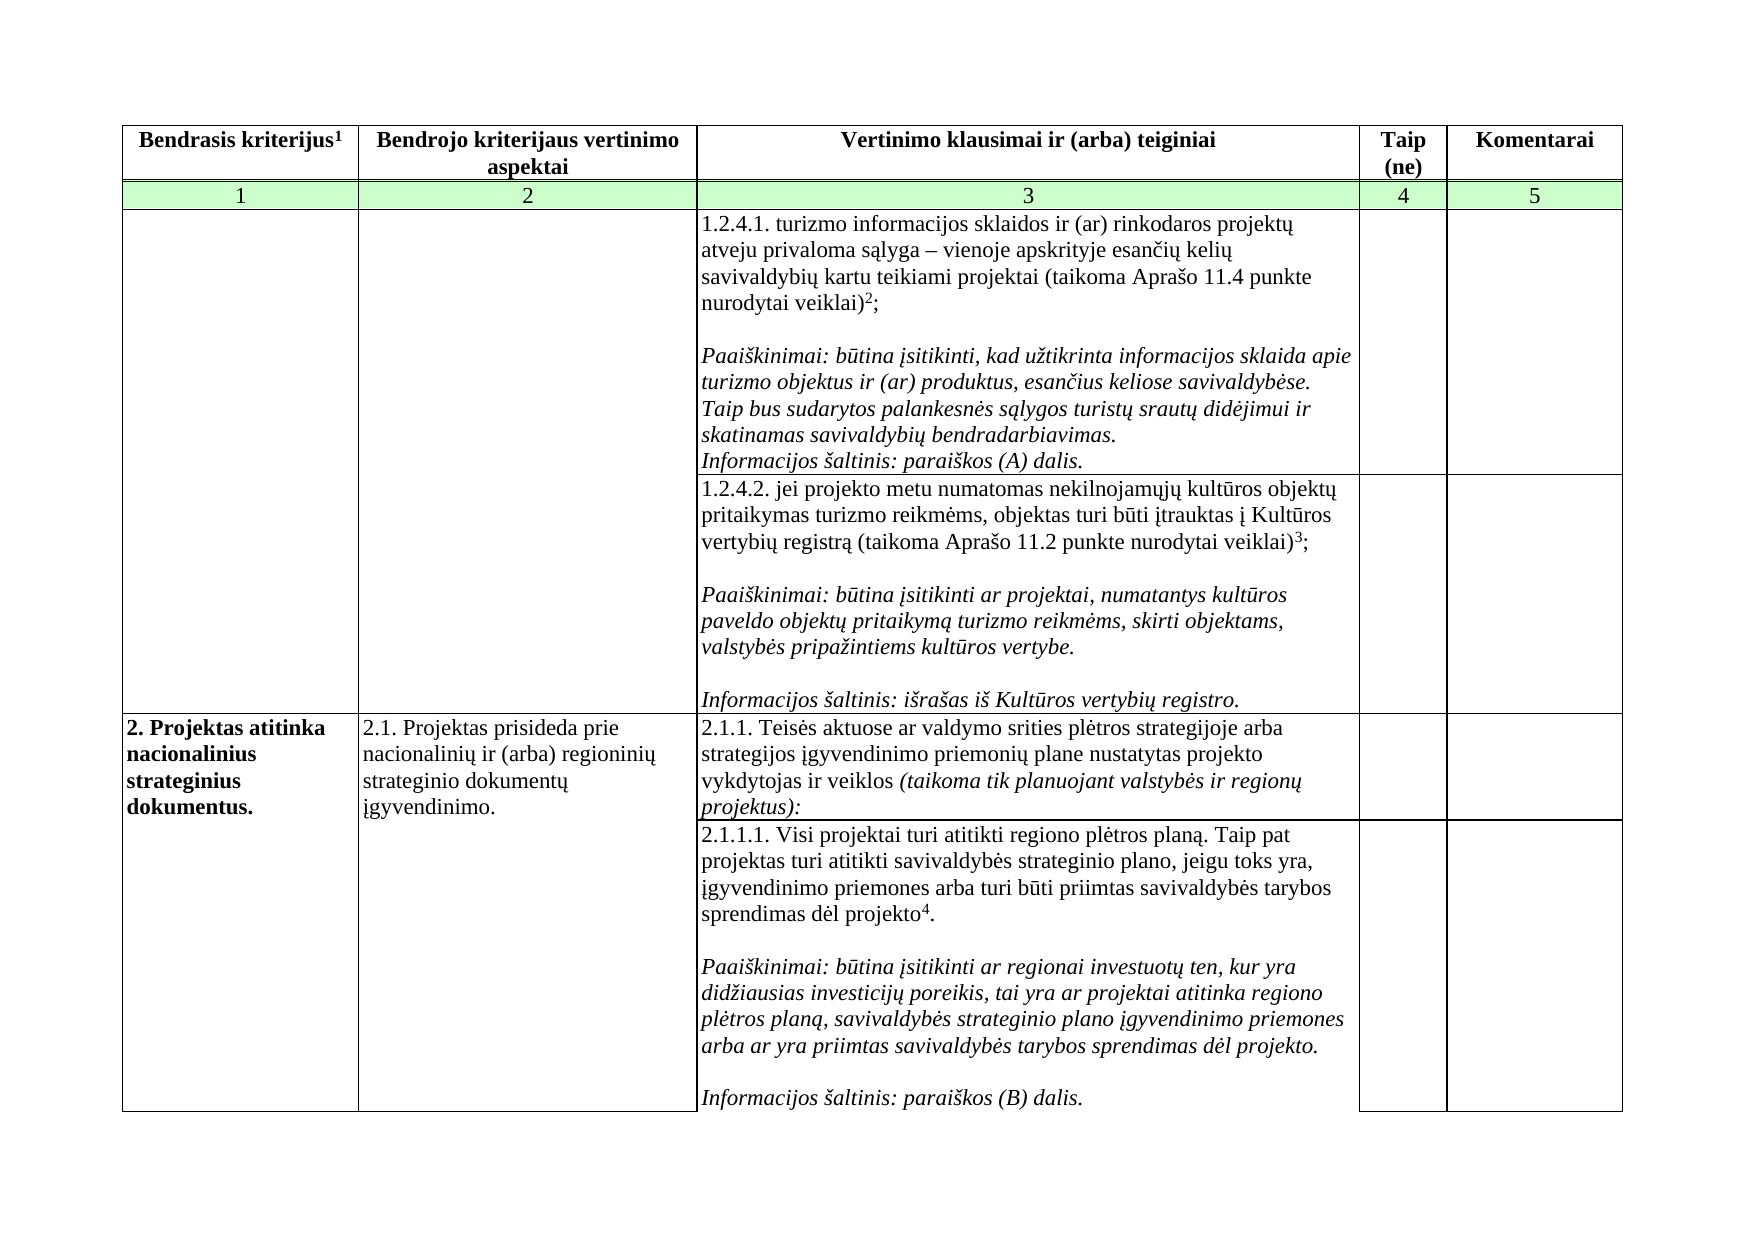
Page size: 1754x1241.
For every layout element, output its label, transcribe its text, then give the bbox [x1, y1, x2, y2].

table_header Vertinimo klausimai ir (arba) teiginiai [698, 126, 1359, 179]
table_cell 2.1. Projektas prisideda prie nacionalinių ir (arba) regioninių strateginio dokumentų įgyvendinimo. [359, 714, 696, 1111]
table_cell 1.2.4.2. jei projekto metu numatomas nekilnojamųjų kultūros objektų pritaikymas turizmo reikmėms, objektas turi būti įtrauktas į Kultūros vertybių registrą (taikoma Aprašo 11.2 punkte nurodytai veiklai)3; Paaiškinimai: būtina įsitikinti ar projektai, numatantys kultūros paveldo objektų pritaikymą turizmo reikmėms, skirti objektams, valstybės pripažintiems kultūros vertybe. Informacijos šaltinis: išrašas iš Kultūros vertybių registro. [698, 475, 1359, 712]
table_cell 2.1.1. Teisės aktuose ar valdymo srities plėtros strategijoje arba strategijos įgyvendinimo priemonių plane nustatytas projekto vykdytojas ir veiklos (taikoma tik planuojant valstybės ir regionų projektus): [698, 714, 1359, 819]
table_header Komentarai [1448, 126, 1622, 179]
table_header Taip (ne) [1360, 126, 1446, 179]
table_cell [1448, 475, 1622, 712]
table_cell 5 [1448, 182, 1622, 208]
table_cell [1448, 821, 1622, 1111]
table_header Bendrasis kriterijus1 [123, 126, 358, 179]
table_cell 4 [1360, 182, 1446, 208]
table_cell [1360, 210, 1446, 474]
table_cell [1360, 475, 1446, 712]
table_header Bendrojo kriterijaus vertinimo aspektai [359, 126, 696, 179]
table_cell 2.1.1.1. Visi projektai turi atitikti regiono plėtros planą. Taip pat projektas turi atitikti savivaldybės strateginio plano, jeigu toks yra, įgyvendinimo priemones arba turi būti priimtas savivaldybės tarybos sprendimas dėl projekto4. Paaiškinimai: būtina įsitikinti ar regionai investuotų ten, kur yra didžiausias investicijų poreikis, tai yra ar projektai atitinka regiono plėtros planą, savivaldybės strateginio plano įgyvendinimo priemones arba ar yra priimtas savivaldybės tarybos sprendimas dėl projekto. Informacijos šaltinis: paraiškos (B) dalis. [698, 821, 1359, 1111]
table_cell 3 [698, 182, 1359, 208]
table_cell [1360, 821, 1446, 1111]
table_cell 2. Projektas atitinka nacionalinius strateginius dokumentus. [123, 714, 358, 1111]
table_cell [123, 210, 358, 712]
table_cell 2 [359, 182, 696, 208]
table_cell [359, 210, 696, 712]
table_cell 1 [123, 182, 358, 208]
table_cell [1360, 714, 1446, 819]
table_cell [1448, 210, 1622, 474]
table_cell 1.2.4.1. turizmo informacijos sklaidos ir (ar) rinkodaros projektų atveju privaloma sąlyga – vienoje apskrityje esančių kelių savivaldybių kartu teikiami projektai (taikoma Aprašo 11.4 punkte nurodytai veiklai)2; Paaiškinimai: būtina įsitikinti, kad užtikrinta informacijos sklaida apie turizmo objektus ir (ar) produktus, esančius keliose savivaldybėse. Taip bus sudarytos palankesnės sąlygos turistų srautų didėjimui ir skatinamas savivaldybių bendradarbiavimas. Informacijos šaltinis: paraiškos (A) dalis. [698, 210, 1359, 474]
table_cell [1448, 714, 1622, 819]
